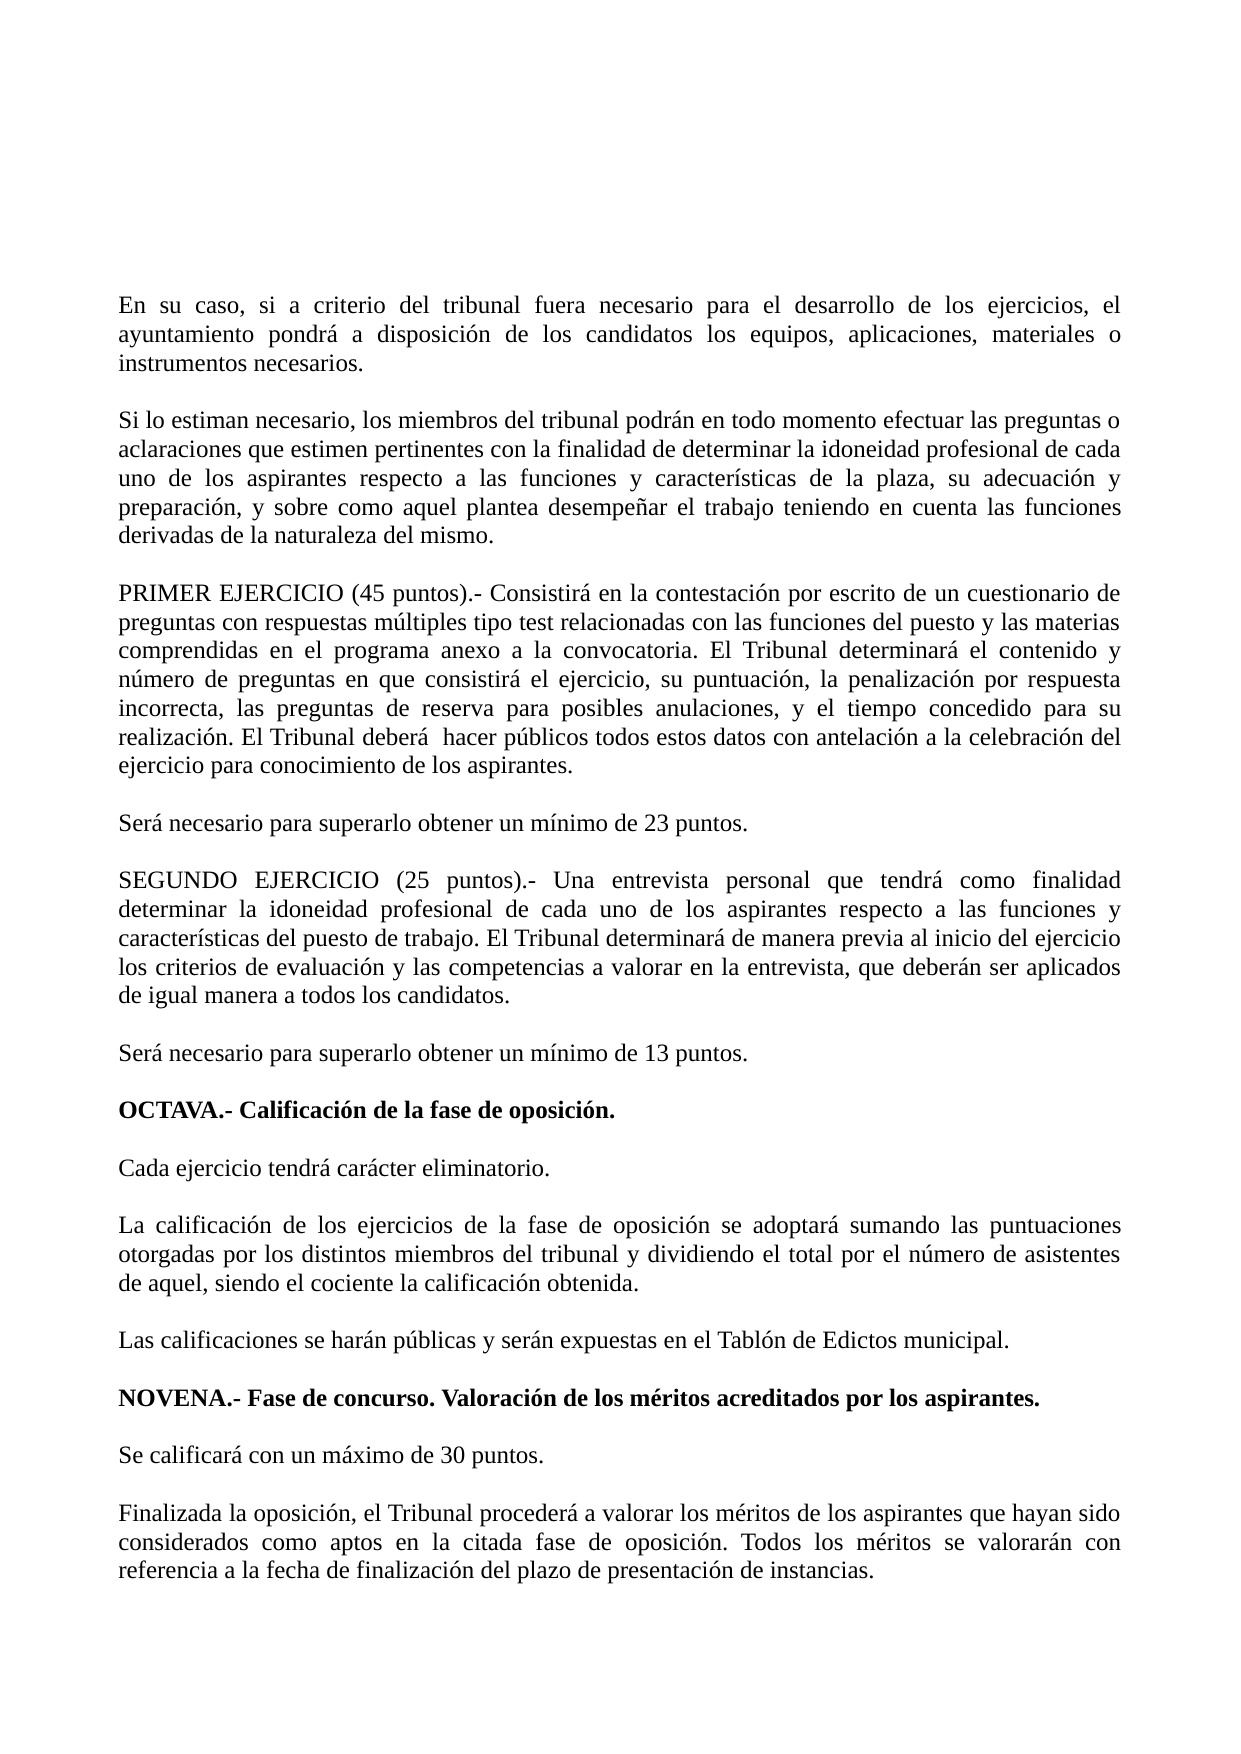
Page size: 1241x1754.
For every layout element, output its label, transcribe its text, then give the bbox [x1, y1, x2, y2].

text Será necesario para superarlo obtener un mínimo de 13 puntos. [118, 1038, 1122, 1067]
text Será necesario para superarlo obtener un mínimo de 23 puntos. [118, 808, 1122, 837]
text PRIMER EJERCICIO (45 puntos).- Consistirá en la contestación por escrito de un cuestionario de preguntas con respuestas múltiples tipo test relacionadas con las funciones del puesto y las materias comprendidas en el programa anexo a la convocatoria. El Tribunal determinará el contenido y número de preguntas en que consistirá el ejercicio, su puntuación, la penalización por respuesta incorrecta, las preguntas de reserva para posibles anulaciones, y el tiempo concedido para su realización. El Tribunal deberá hacer públicos todos estos datos con antelación a la celebración del ejercicio para conocimiento de los aspirantes. [118, 578, 1122, 779]
text Finalizada la oposición, el Tribunal procederá a valorar los méritos de los aspirantes que hayan sido considerados como aptos en la citada fase de oposición. Todos los méritos se valorarán con referencia a la fecha de finalización del plazo de presentación de instancias. [118, 1498, 1122, 1584]
text Cada ejercicio tendrá carácter eliminatorio. [118, 1153, 1122, 1182]
text OCTAVA.- Calificación de la fase de oposición. [118, 1096, 1122, 1124]
text SEGUNDO EJERCICIO (25 puntos).- Una entrevista personal que tendrá como finalidad determinar la idoneidad profesional de cada uno de los aspirantes respecto a las funciones y características del puesto de trabajo. El Tribunal determinará de manera previa al inicio del ejercicio los criterios de evaluación y las competencias a valorar en la entrevista, que deberán ser aplicados de igual manera a todos los candidatos. [118, 866, 1122, 1009]
text Si lo estiman necesario, los miembros del tribunal podrán en todo momento efectuar las preguntas o aclaraciones que estimen pertinentes con la finalidad de determinar la idoneidad profesional de cada uno de los aspirantes respecto a las funciones y características de la plaza, su adecuación y preparación, y sobre como aquel plantea desempeñar el trabajo teniendo en cuenta las funciones derivadas de la naturaleza del mismo. [118, 406, 1122, 549]
text La calificación de los ejercicios de la fase de oposición se adoptará sumando las puntuaciones otorgadas por los distintos miembros del tribunal y dividiendo el total por el número de asistentes de aquel, siendo el cociente la calificación obtenida. [118, 1211, 1122, 1297]
text Se calificará con un máximo de 30 puntos. [118, 1441, 1122, 1469]
text Las calificaciones se harán públicas y serán expuestas en el Tablón de Edictos municipal. [118, 1326, 1122, 1354]
text NOVENA.- Fase de concurso. Valoración de los méritos acreditados por los aspirantes. [118, 1383, 1122, 1412]
text En su caso, si a criterio del tribunal fuera necesario para el desarrollo de los ejercicios, el ayuntamiento pondrá a disposición de los candidatos los equipos, aplicaciones, materiales o instrumentos necesarios. [118, 291, 1122, 377]
